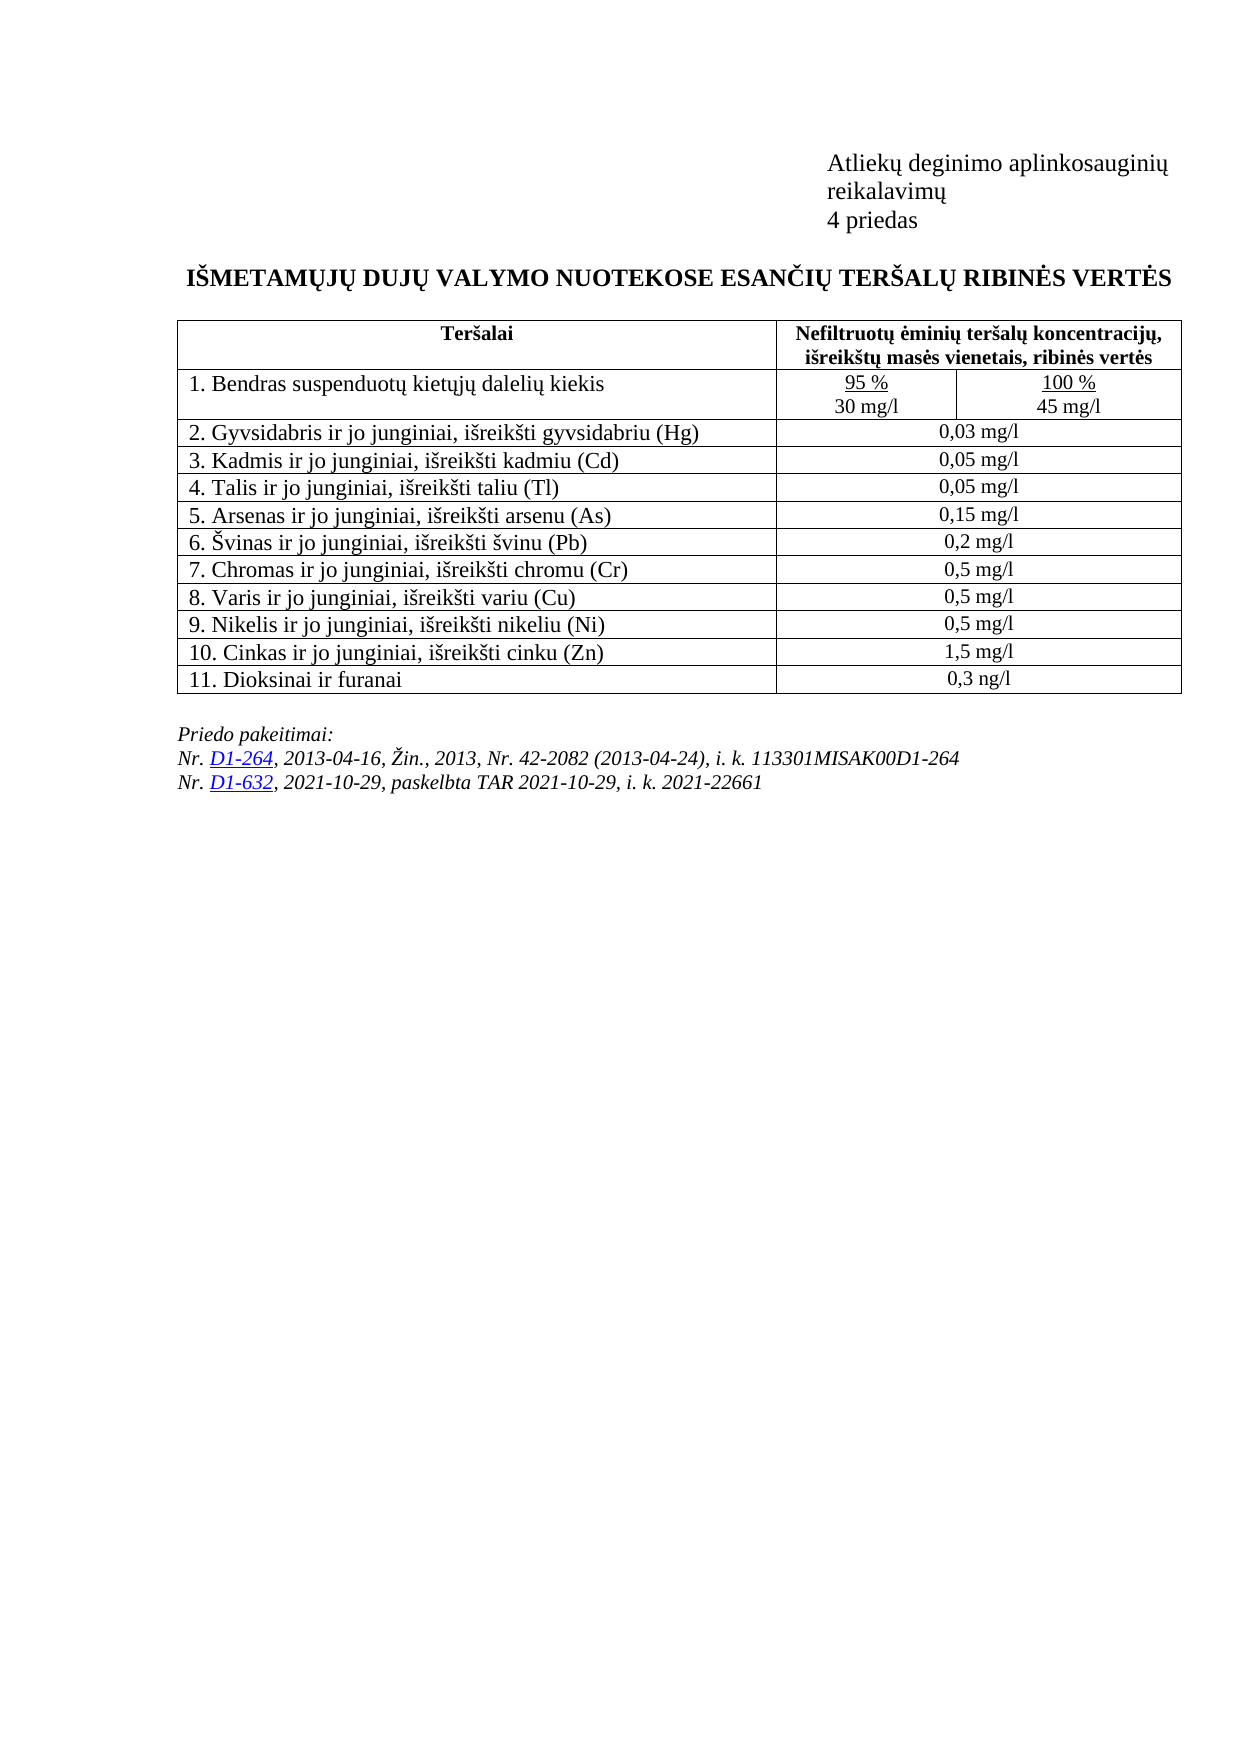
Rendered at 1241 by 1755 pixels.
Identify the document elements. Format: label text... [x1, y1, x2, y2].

text Nr. D1-264, 2013-04-16, Žin., 2013, Nr. 42-2082 (2013-04-24), i. k. 113301MISAK00D1-264 [177, 746, 1181, 770]
table_header Teršalai [178, 321, 776, 369]
table_cell 100 % 45 mg/l [957, 370, 1181, 418]
table_cell 0,5 mg/l [777, 611, 1181, 638]
text Priedo pakeitimai: [177, 722, 1181, 746]
table_cell 0,05 mg/l [777, 447, 1181, 473]
table_cell 0,2 mg/l [777, 529, 1181, 555]
text IŠMETAMŲJŲ DUJŲ VALYMO NUOTEKOSE ESANČIŲ TERŠALŲ RIBINĖS VERTĖS [177, 263, 1181, 291]
table_cell 0,5 mg/l [777, 584, 1181, 610]
table_cell 5. Arsenas ir jo junginiai, išreikšti arsenu (As) [178, 502, 776, 528]
table_cell 0,15 mg/l [777, 502, 1181, 528]
table_cell 1. Bendras suspenduotų kietųjų dalelių kiekis [178, 370, 776, 418]
text 4 priedas [827, 205, 1181, 234]
table_cell 7. Chromas ir jo junginiai, išreikšti chromu (Cr) [178, 556, 776, 583]
table_cell 11. Dioksinai ir furanai [178, 666, 776, 692]
table_header Nefiltruotų ėminių teršalų koncentracijų, išreikštų masės vienetais, ribinės vertės [777, 321, 1181, 369]
table_cell 95 % 30 mg/l [777, 370, 956, 418]
table_cell 9. Nikelis ir jo junginiai, išreikšti nikeliu (Ni) [178, 611, 776, 638]
text Atliekų deginimo aplinkosauginių reikalavimų [827, 148, 1181, 205]
table_cell 0,3 ng/l [777, 666, 1181, 692]
table_cell 2. Gyvsidabris ir jo junginiai, išreikšti gyvsidabriu (Hg) [178, 420, 776, 446]
text Nr. D1-632, 2021-10-29, paskelbta TAR 2021-10-29, i. k. 2021-22661 [177, 770, 1181, 794]
table_cell 0,03 mg/l [777, 420, 1181, 446]
table_cell 1,5 mg/l [777, 639, 1181, 665]
table_cell 6. Švinas ir jo junginiai, išreikšti švinu (Pb) [178, 529, 776, 555]
table_cell 0,5 mg/l [777, 556, 1181, 583]
table_cell 0,05 mg/l [777, 474, 1181, 501]
table_cell 3. Kadmis ir jo junginiai, išreikšti kadmiu (Cd) [178, 447, 776, 473]
table_cell 8. Varis ir jo junginiai, išreikšti variu (Cu) [178, 584, 776, 610]
table_cell 4. Talis ir jo junginiai, išreikšti taliu (Tl) [178, 474, 776, 501]
table_cell 10. Cinkas ir jo junginiai, išreikšti cinku (Zn) [178, 639, 776, 665]
